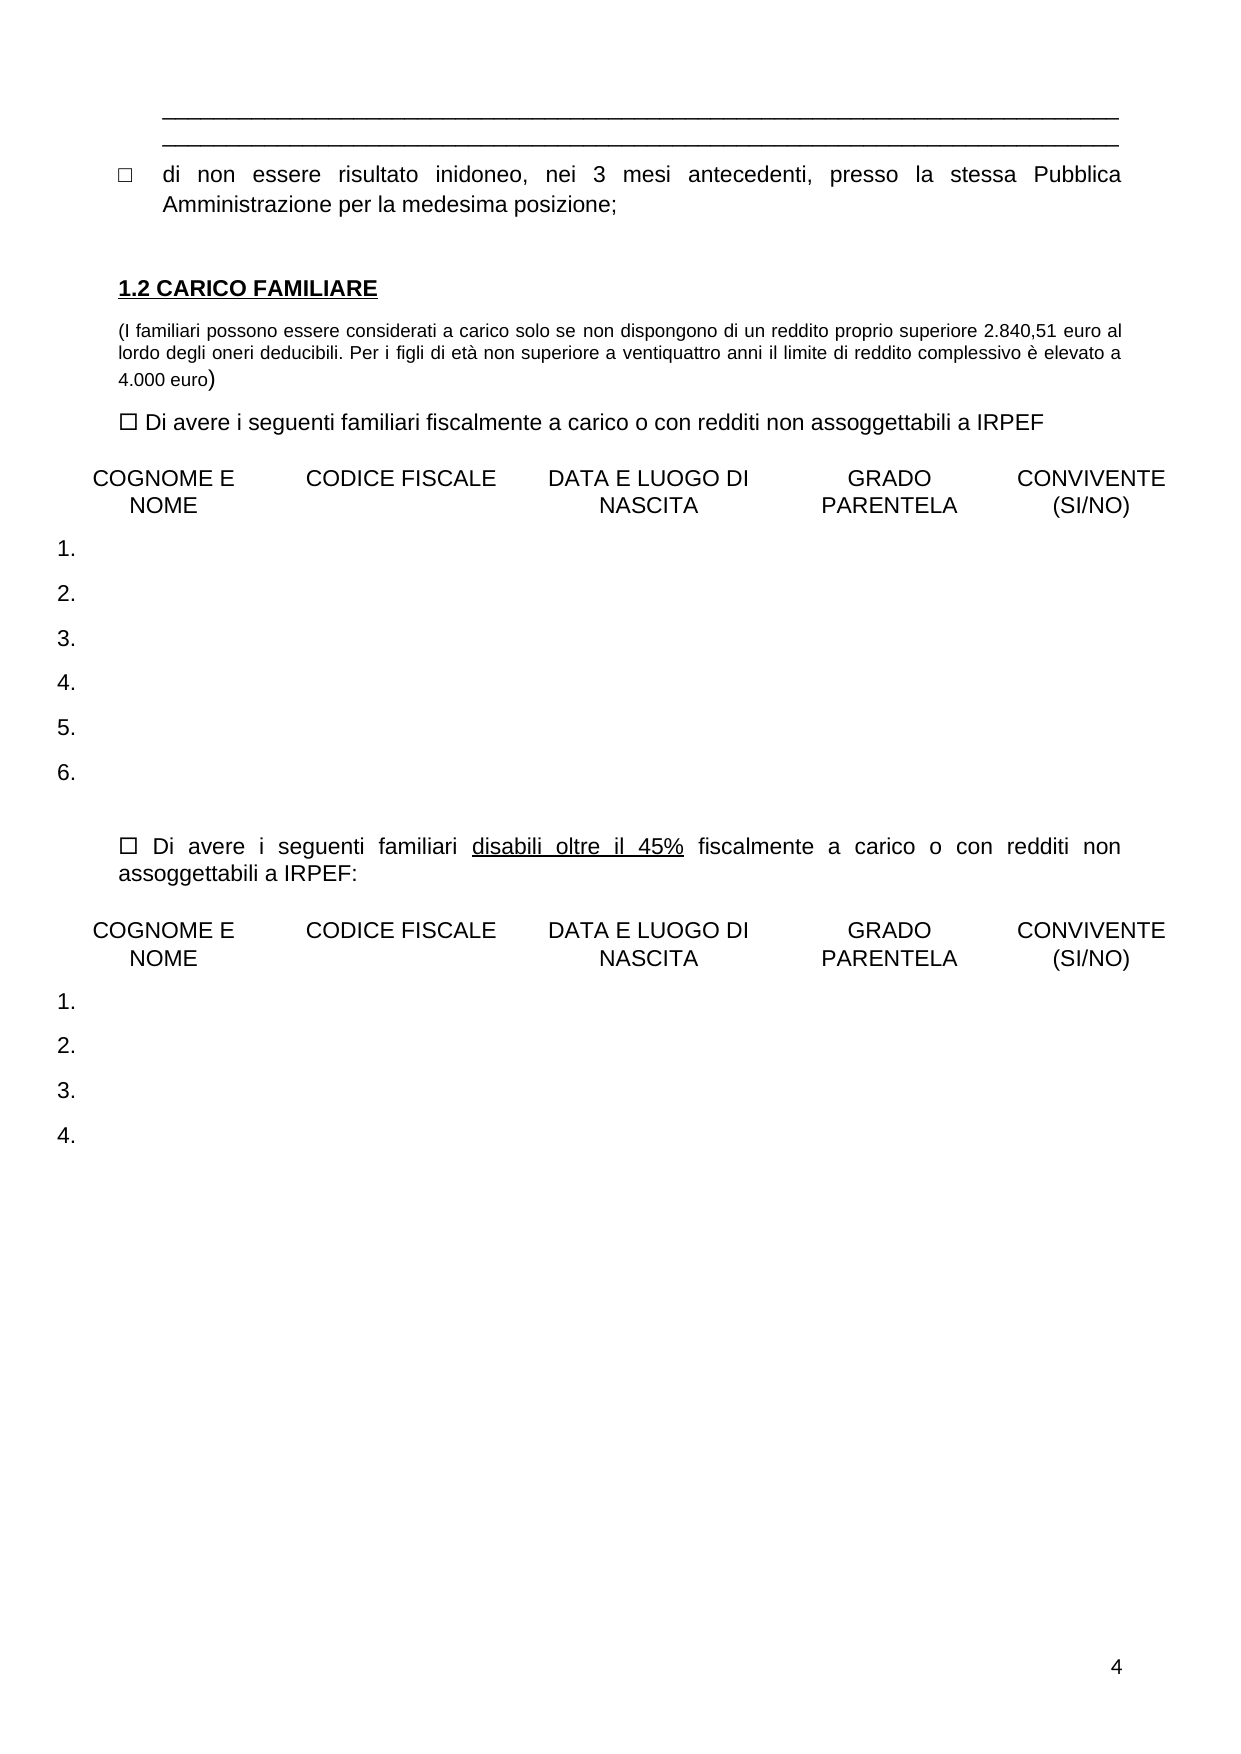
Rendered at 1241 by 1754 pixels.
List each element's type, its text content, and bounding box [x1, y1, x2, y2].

table_header DATA E LUOGO DI NASCITA [525, 917, 772, 988]
table_cell [525, 988, 772, 1032]
table_cell [50, 714, 277, 758]
text  Di avere i seguenti familiari disabili oltre il 45% fiscalmente a carico o con redditi non assoggettabili a IRPEF: [118, 833, 1122, 887]
table_cell [50, 1122, 277, 1167]
text  Di avere i seguenti familiari fiscalmente a carico o con redditi non assoggettabili a IRPEF [118, 409, 1122, 436]
table_cell [50, 580, 277, 624]
table_cell [772, 1122, 1007, 1167]
table_cell [525, 1077, 772, 1122]
table_cell [1007, 625, 1176, 669]
table_cell [278, 1033, 525, 1077]
table_cell [50, 1033, 277, 1077]
table_cell [278, 759, 525, 803]
table_header GRADO PARENTELA [772, 917, 1007, 988]
table_cell [278, 1077, 525, 1122]
table_cell [278, 988, 525, 1032]
table_cell [1007, 1033, 1176, 1077]
table_cell [50, 535, 277, 580]
table_cell [525, 1033, 772, 1077]
table_cell [278, 669, 525, 714]
table_cell [525, 625, 772, 669]
table_cell [772, 714, 1007, 758]
table_cell [278, 580, 525, 624]
table_cell [278, 625, 525, 669]
table_cell [772, 625, 1007, 669]
table_cell [525, 759, 772, 803]
table_cell [772, 1033, 1007, 1077]
table_header DATA E LUOGO DI NASCITA [525, 465, 772, 535]
table_cell [772, 988, 1007, 1032]
table_cell [525, 669, 772, 714]
table_cell [772, 759, 1007, 803]
table_cell [772, 669, 1007, 714]
table_cell [772, 535, 1007, 580]
table_cell [1007, 988, 1176, 1032]
table_cell [525, 1122, 772, 1167]
table_header COGNOME E NOME [50, 917, 277, 988]
table_cell [1007, 669, 1176, 714]
table_cell [1007, 580, 1176, 624]
table_header CODICE FISCALE [278, 465, 525, 535]
table_header CODICE FISCALE [278, 917, 525, 988]
table_cell [50, 669, 277, 714]
table_cell [278, 1122, 525, 1167]
table_header GRADO PARENTELA [772, 465, 1007, 535]
table_cell [50, 625, 277, 669]
table_header CONVIVENTE (SI/NO) [1007, 465, 1176, 535]
table_cell [525, 714, 772, 758]
table_cell [50, 759, 277, 803]
list di non essere risultato inidoneo, nei 3 mesi antecedenti, presso la stessa Pubblica Amministrazione per la medesima posizione; [118, 161, 1122, 217]
table_cell [50, 1077, 277, 1122]
table_cell [772, 1077, 1007, 1122]
table_cell [1007, 535, 1176, 580]
table_cell [1007, 759, 1176, 803]
table_cell [1007, 1077, 1176, 1122]
list di non aver perso, senza giustificato motivo, lo stato di disoccupazione nei 3 mesi antecedenti, per mancata presentazione alle prove selettive, per rinuncia alle opportunità di lavoro, ovvero rifiuto dell’opportunità di lavoro per la quale è stato dichiarato idoneo, per posizioni a tempo indeterminato nella regione Lombardia (in caso di rinuncia per giustificato motivo specificare);_______________________________________________________________________________________________________________________________________________________________________________________________________________________ [118, 94, 1122, 148]
text 1.2 CARICO FAMILIARE [118, 275, 1122, 302]
text (I familiari possono essere considerati a carico solo se non dispongono di un reddito proprio superiore 2.840,51 euro al lordo degli oneri deducibili. Per i figli di età non superiore a ventiquattro anni il limite di reddito complessivo è elevato a 4.000 euro) [118, 319, 1122, 391]
table_cell [278, 714, 525, 758]
table_header CONVIVENTE (SI/NO) [1007, 917, 1176, 988]
table_cell [525, 535, 772, 580]
table_cell [525, 580, 772, 624]
table_cell [772, 580, 1007, 624]
table_cell [1007, 1122, 1176, 1167]
table_cell [278, 535, 525, 580]
table_cell [50, 988, 277, 1032]
table_header COGNOME E NOME [50, 465, 277, 535]
table_cell [1007, 714, 1176, 758]
